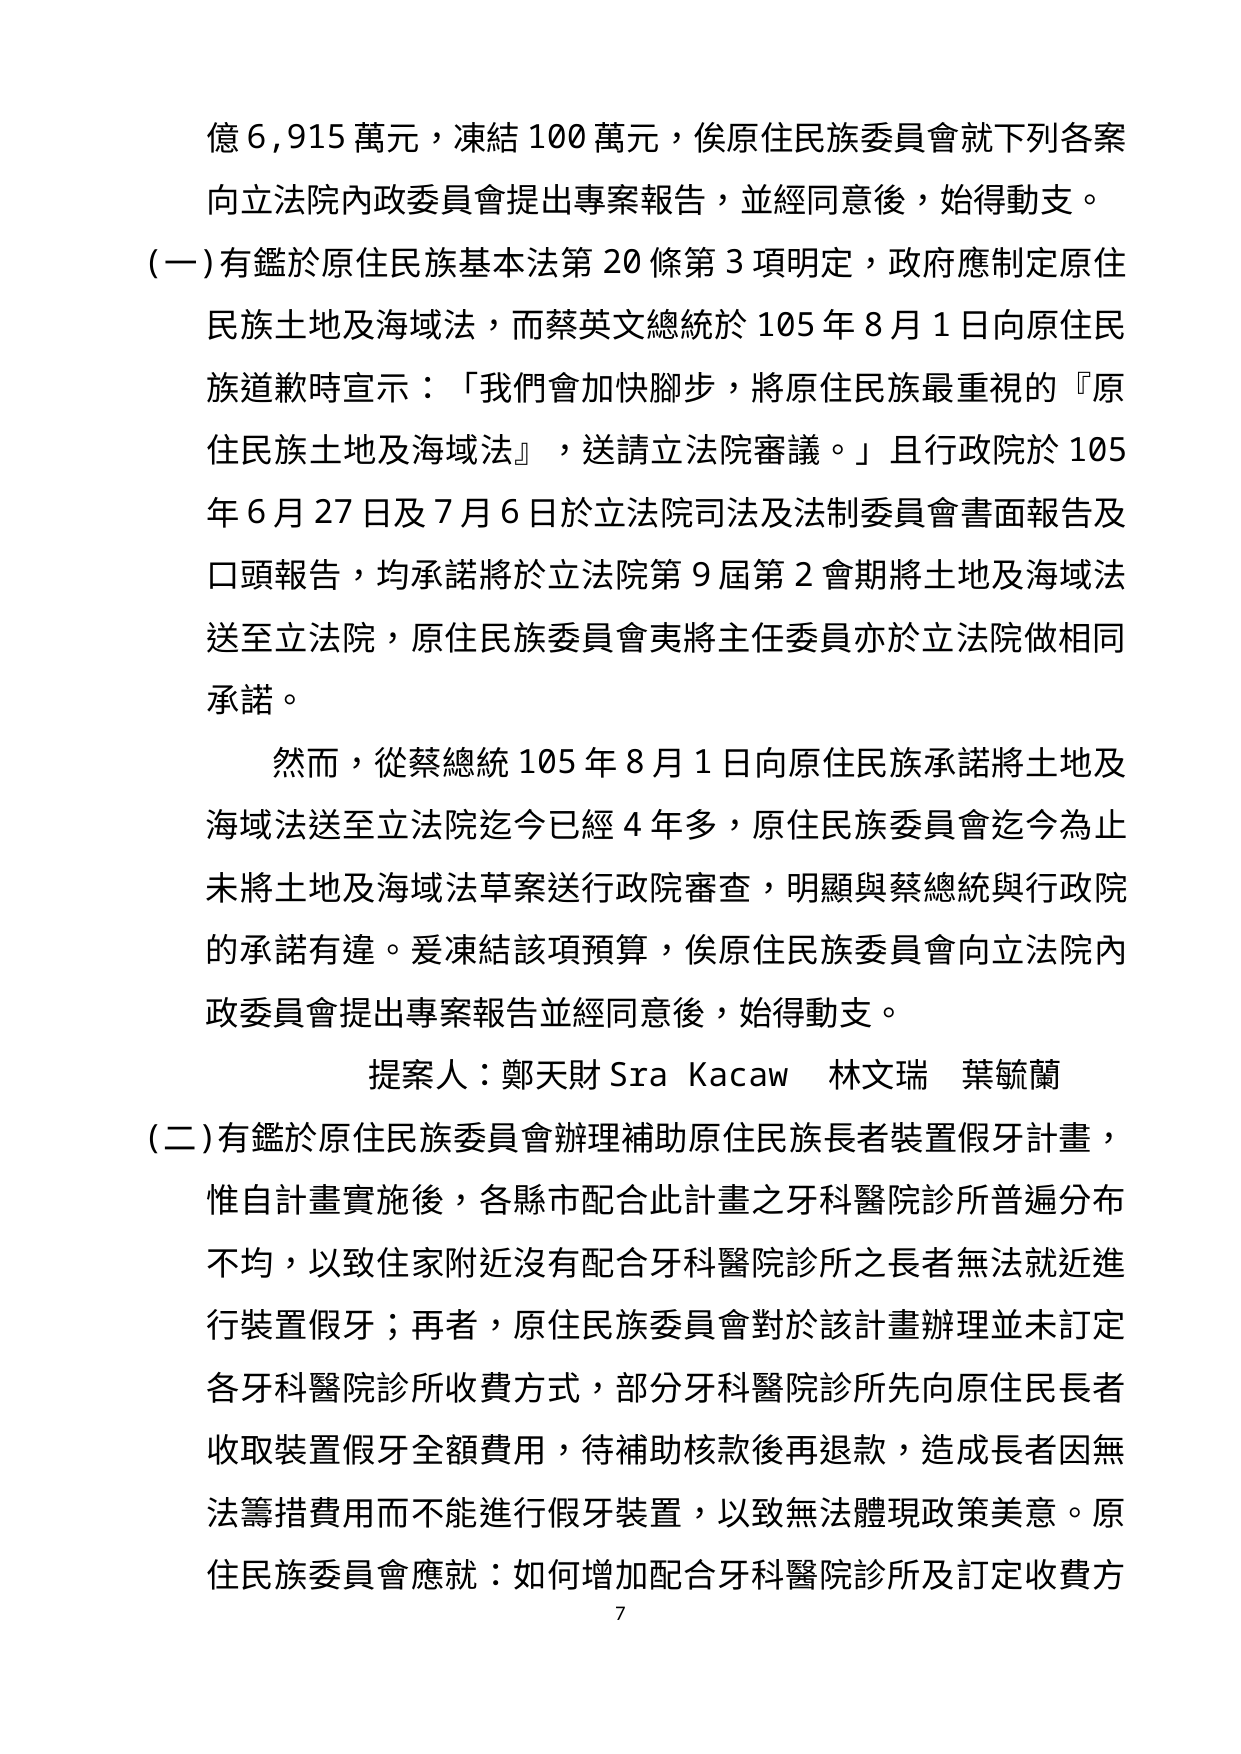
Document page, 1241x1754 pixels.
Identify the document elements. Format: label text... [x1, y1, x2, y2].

text (一)有鑑於原住民族基本法第20條第3項明定，政府應制定原住民族土地及海域法，而蔡英文總統於105年8月1日向原住民族道歉時宣示：「我們會加快腳步，將原住民族最重視的『原住民族土地及海域法』，送請立法院審議。」且行政院於105年6月27日及7月6日於立法院司法及法制委員會書面報告及口頭報告，均承諾將於立法院第9屆第2會期將土地及海域法送至立法院，原住民族委員會夷將主任委員亦於立法院做相同承諾。 [143, 219, 1127, 719]
text (二)有鑑於原住民族委員會辦理補助原住民族長者裝置假牙計畫，惟自計畫實施後，各縣市配合此計畫之牙科醫院診所普遍分布不均，以致住家附近沒有配合牙科醫院診所之長者無法就近進行裝置假牙；再者，原住民族委員會對於該計畫辦理並未訂定各牙科醫院診所收費方式，部分牙科醫院診所先向原住民長者收取裝置假牙全額費用，待補助核款後再退款，造成長者因無法籌措費用而不能進行假牙裝置，以致無法體現政策美意。原住民族委員會應就：如何增加配合牙科醫院診所及訂定收費方 [143, 1094, 1127, 1594]
text 億6,915萬元，凍結100萬元，俟原住民族委員會就下列各案向立法院內政委員會提出專案報告，並經同意後，始得動支。 [143, 94, 1127, 219]
text 然而，從蔡總統105年8月1日向原住民族承諾將土地及海域法送至立法院迄今已經4年多，原住民族委員會迄今為止未將土地及海域法草案送行政院審查，明顯與蔡總統與行政院的承諾有違。爰凍結該項預算，俟原住民族委員會向立法院內政委員會提出專案報告並經同意後，始得動支。 [206, 719, 1127, 1032]
text 提案人：鄭天財Sra Kacaw 林文瑞 葉毓蘭 [368, 1032, 1127, 1094]
